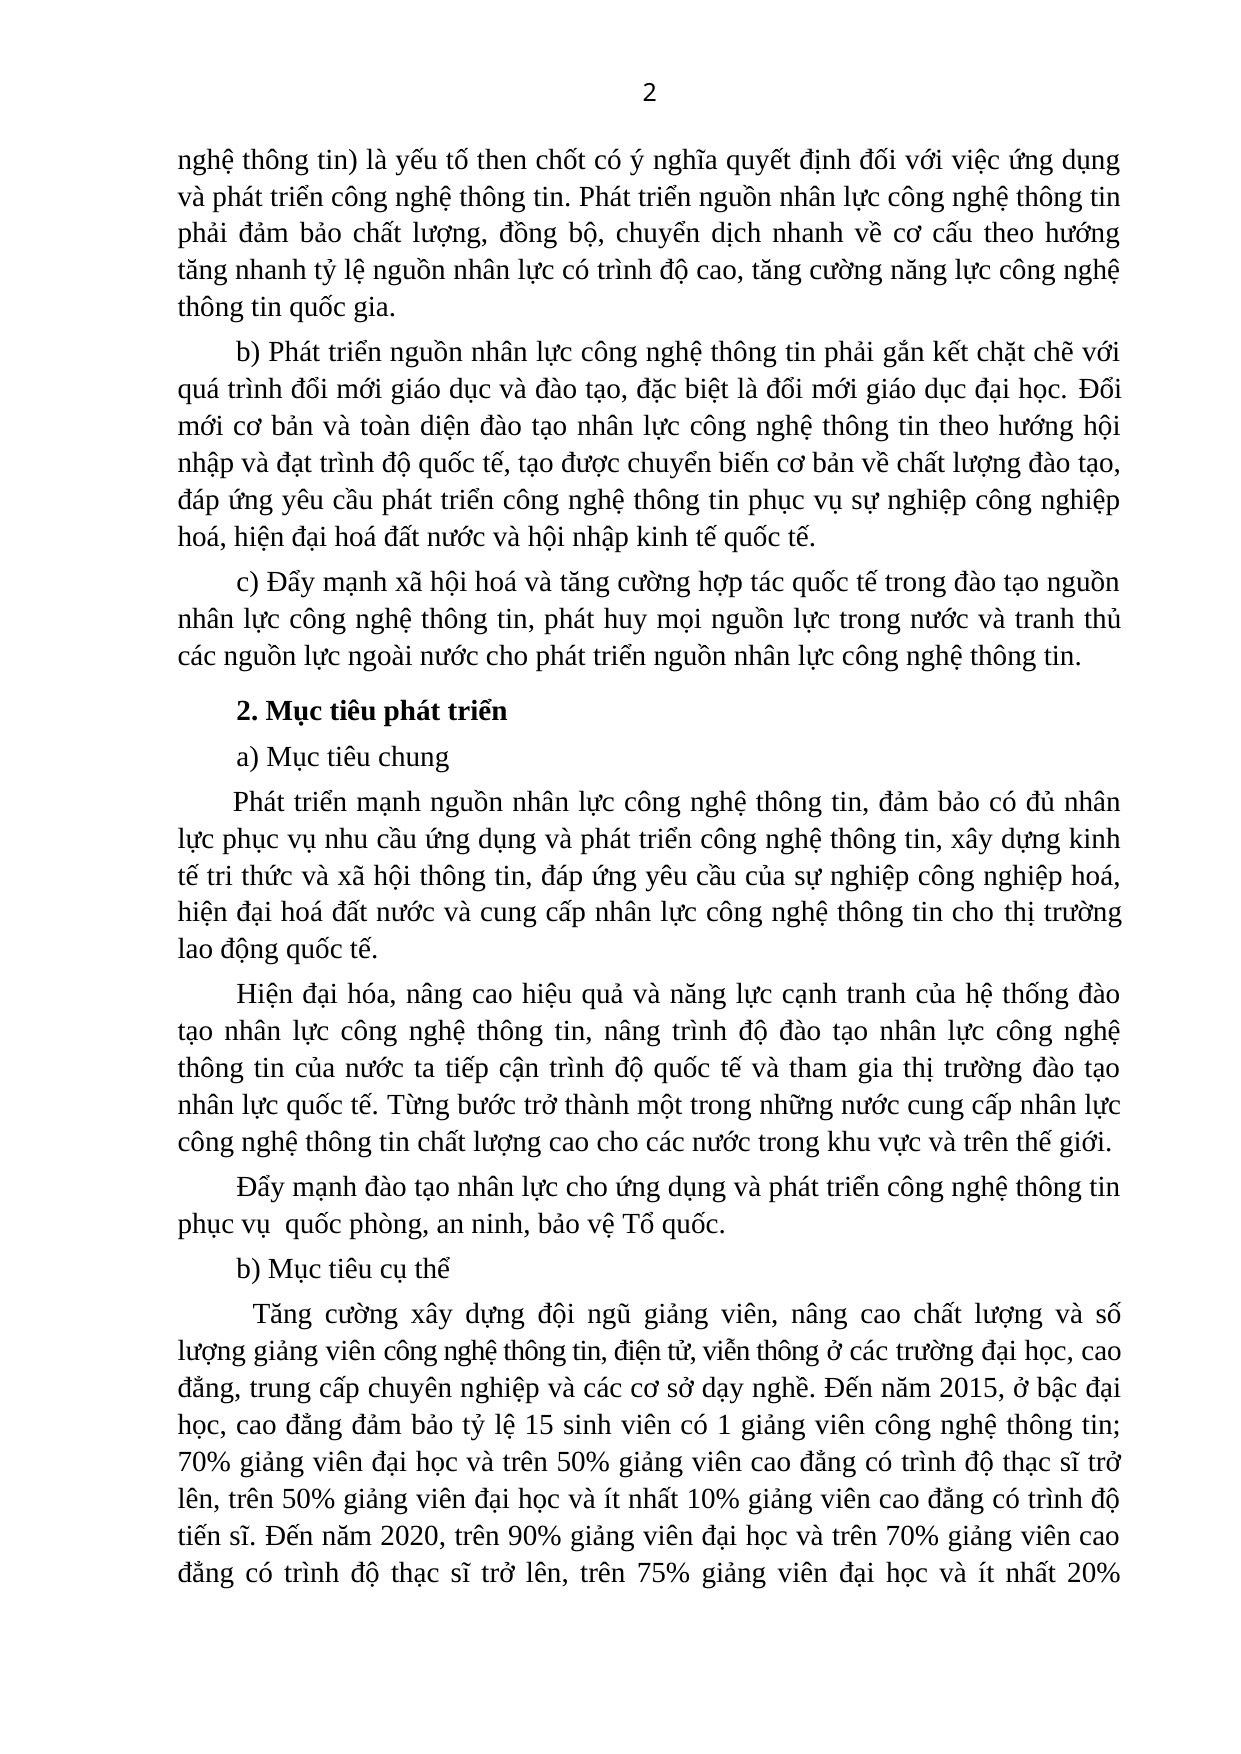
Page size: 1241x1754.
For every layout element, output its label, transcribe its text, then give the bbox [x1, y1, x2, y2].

text Đẩy mạnh đào tạo nhân lực cho ứng dụng và phát triển công nghệ thông tin phục vụ quốc phòng, an ninh, bảo vệ Tổ quốc. [177, 1169, 1122, 1240]
text Tăng cường xây dựng đội ngũ giảng viên, nâng cao chất lượng và số lượng giảng viên công nghệ thông tin, điện tử, viễn thông ở các trường đại học, cao đẳng, trung cấp chuyên nghiệp và các cơ sở dạy nghề. Đến năm 2015, ở bậc đại học, cao đẳng đảm bảo tỷ lệ 15 sinh viên có 1 giảng viên công nghệ thông tin; 70% giảng viên đại học và trên 50% giảng viên cao đẳng có trình độ thạc sĩ trở lên, trên 50% giảng viên đại học và ít nhất 10% giảng viên cao đẳng có trình độ tiến sĩ. Đến năm 2020, trên 90% giảng viên đại học và trên 70% giảng viên cao đẳng có trình độ thạc sĩ trở lên, trên 75% giảng viên đại học và ít nhất 20% [177, 1297, 1122, 1588]
text Hiện đại hóa, nâng cao hiệu quả và năng lực cạnh tranh của hệ thống đào tạo nhân lực công nghệ thông tin, nâng trình độ đào tạo nhân lực công nghệ thông tin của nước ta tiếp cận trình độ quốc tế và tham gia thị trường đào tạo nhân lực quốc tế. Từng bước trở thành một trong những nước cung cấp nhân lực công nghệ thông tin chất lượng cao cho các nước trong khu vực và trên thế giới. [177, 977, 1122, 1158]
text a) Mục tiêu chung [177, 739, 1122, 772]
text b) Phát triển nguồn nhân lực công nghệ thông tin phải gắn kết chặt chẽ với quá trình đổi mới giáo dục và đào tạo, đặc biệt là đổi mới giáo dục đại học. Đổi mới cơ bản và toàn diện đào tạo nhân lực công nghệ thông tin theo hướng hội nhập và đạt trình độ quốc tế, tạo được chuyển biến cơ bản về chất lượng đào tạo, đáp ứng yêu cầu phát triển công nghệ thông tin phục vụ sự nghiệp công nghiệp hoá, hiện đại hoá đất nước và hội nhập kinh tế quốc tế. [177, 334, 1122, 552]
text 2. Mục tiêu phát triển [177, 693, 1122, 727]
text c) Đẩy mạnh xã hội hoá và tăng cường hợp tác quốc tế trong đào tạo nguồn nhân lực công nghệ thông tin, phát huy mọi nguồn lực trong nước và tranh thủ các nguồn lực ngoài nước cho phát triển nguồn nhân lực công nghệ thông tin. [177, 564, 1122, 671]
text b) Mục tiêu cụ thể [177, 1251, 1122, 1285]
text Phát triển mạnh nguồn nhân lực công nghệ thông tin, đảm bảo có đủ nhân lực phục vụ nhu cầu ứng dụng và phát triển công nghệ thông tin, xây dựng kinh tế tri thức và xã hội thông tin, đáp ứng yêu cầu của sự nghiệp công nghiệp hoá, hiện đại hoá đất nước và cung cấp nhân lực công nghệ thông tin cho thị trường lao động quốc tế. [177, 784, 1122, 965]
text nghệ thông tin) là yếu tố then chốt có ý nghĩa quyết định đối với việc ứng dụng và phát triển công nghệ thông tin. Phát triển nguồn nhân lực công nghệ thông tin phải đảm bảo chất lượng, đồng bộ, chuyển dịch nhanh về cơ cấu theo hướng tăng nhanh tỷ lệ nguồn nhân lực có trình độ cao, tăng cường năng lực công nghệ thông tin quốc gia. [177, 142, 1122, 323]
